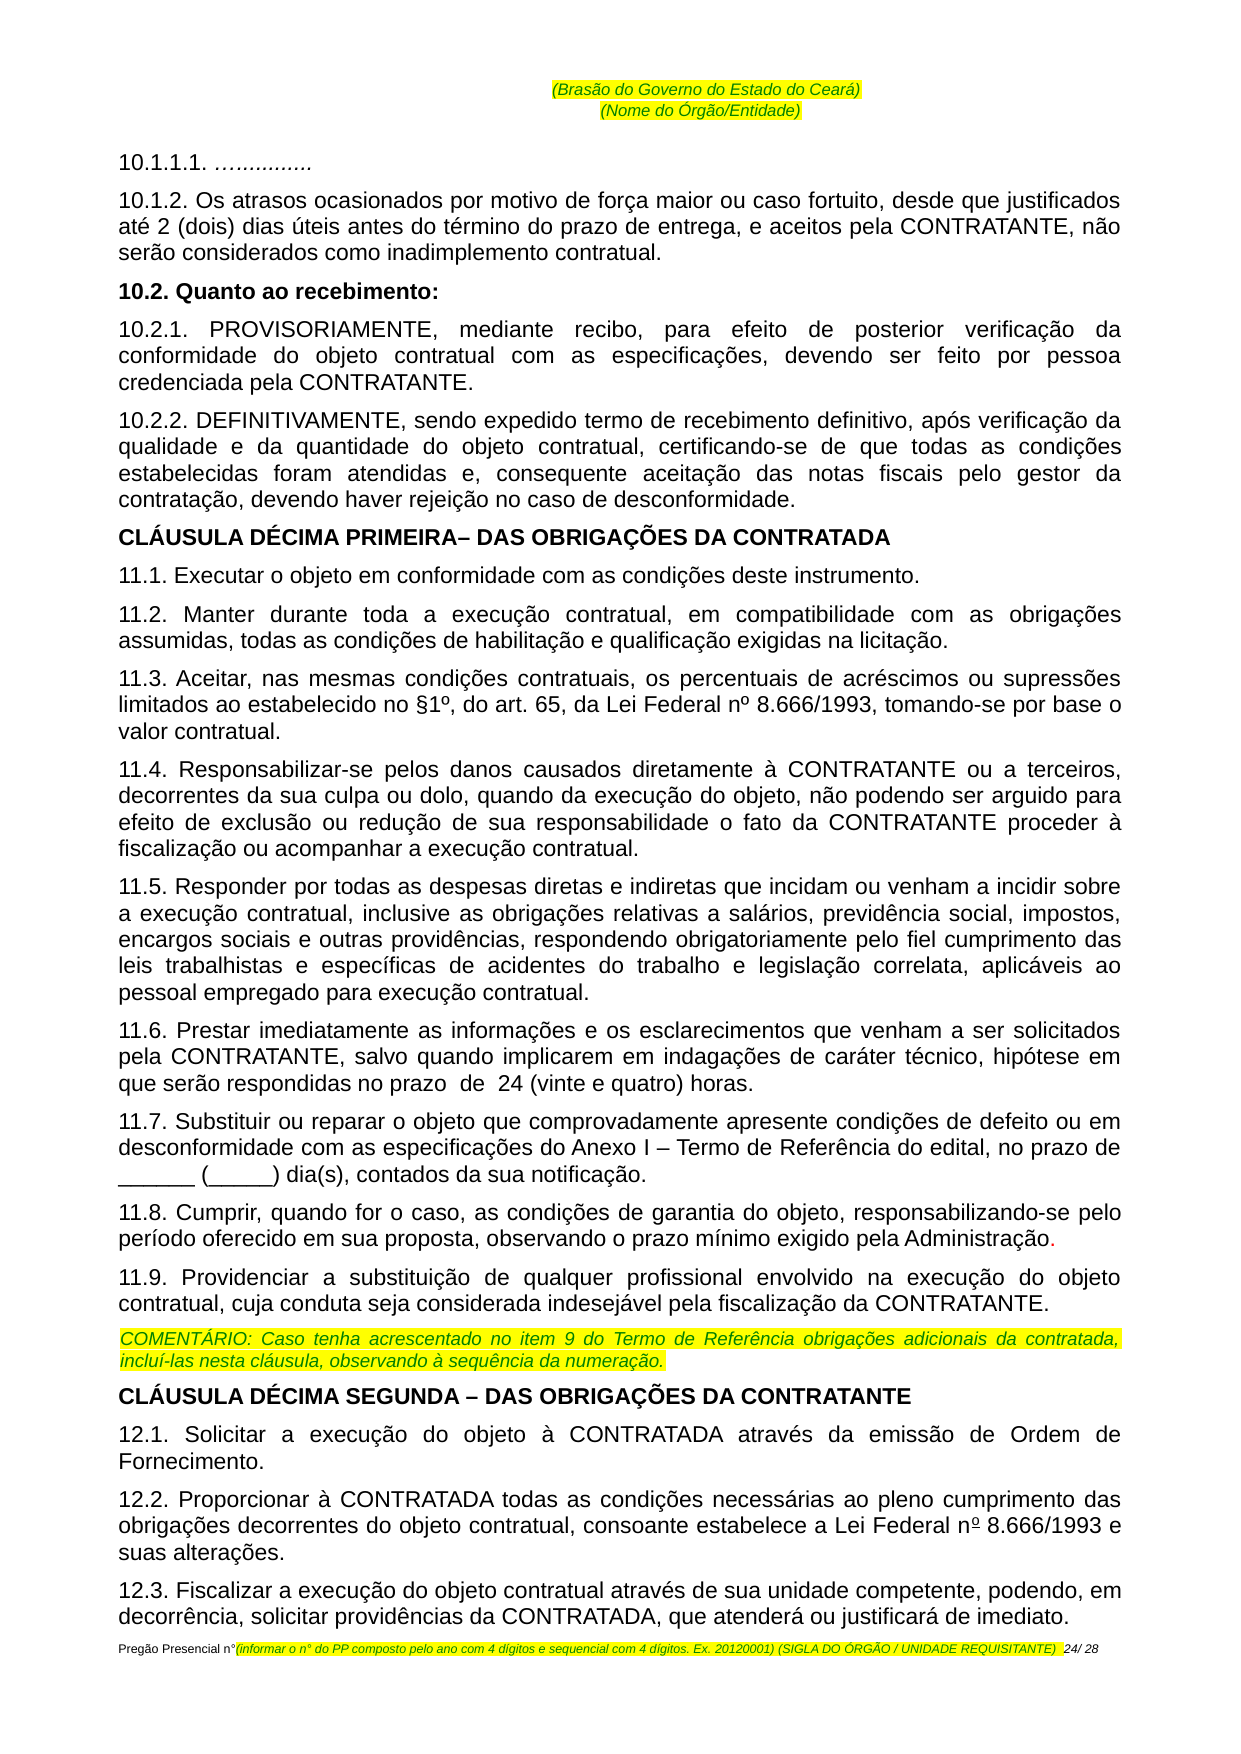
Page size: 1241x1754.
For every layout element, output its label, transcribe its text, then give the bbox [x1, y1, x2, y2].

text 10.1.2. Os atrasos ocasionados por motivo de força maior ou caso fortuito, desde que justificados até 2 (dois) dias úteis antes do término do prazo de entrega, e aceitos pela CONTRATANTE, não serão considerados como inadimplemento contratual. [118, 187, 1122, 266]
text 11.5. Responder por todas as despesas diretas e indiretas que incidam ou venham a incidir sobre a execução contratual, inclusive as obrigações relativas a salários, previdência social, impostos, encargos sociais e outras providências, respondendo obrigatoriamente pelo fiel cumprimento das leis trabalhistas e específicas de acidentes do trabalho e legislação correlata, aplicáveis ao pessoal empregado para execução contratual. [118, 873, 1122, 1005]
text CLÁUSULA DÉCIMA SEGUNDA – DAS OBRIGAÇÕES DA CONTRATANTE [118, 1383, 1122, 1409]
text 10.2.2. DEFINITIVAMENTE, sendo expedido termo de recebimento definitivo, após verificação da qualidade e da quantidade do objeto contratual, certificando-se de que todas as condições estabelecidas foram atendidas e, consequente aceitação das notas fiscais pelo gestor da contratação, devendo haver rejeição no caso de desconformidade. [118, 407, 1122, 512]
text 10.1.1.1. …............ [118, 148, 1122, 175]
text 11.7. Substituir ou reparar o objeto que comprovadamente apresente condições de defeito ou em desconformidade com as especificações do Anexo I – Termo de Referência do edital, no prazo de ______ (_____) dia(s), contados da sua notificação. [118, 1108, 1122, 1187]
text 12.1. Solicitar a execução do objeto à CONTRATADA através da emissão de Ordem de Fornecimento. [118, 1421, 1122, 1474]
text 11.3. Aceitar, nas mesmas condições contratuais, os percentuais de acréscimos ou supressões limitados ao estabelecido no §1º, do art. 65, da Lei Federal nº 8.666/1993, tomando-se por base o valor contratual. [118, 665, 1122, 744]
text COMENTÁRIO: Caso tenha acrescentado no item 9 do Termo de Referência obrigações adicionais da contratada, incluí-las nesta cláusula, observando à sequência da numeração. [120, 1328, 1122, 1371]
text 12.3. Fiscalizar a execução do objeto contratual através de sua unidade competente, podendo, em decorrência, solicitar providências da CONTRATADA, que atenderá ou justificará de imediato. [118, 1577, 1122, 1629]
text 11.2. Manter durante toda a execução contratual, em compatibilidade com as obrigações assumidas, todas as condições de habilitação e qualificação exigidas na licitação. [118, 601, 1122, 653]
text 12.2. Proporcionar à CONTRATADA todas as condições necessárias ao pleno cumprimento das obrigações decorrentes do objeto contratual, consoante estabelece a Lei Federal no 8.666/1993 e suas alterações. [118, 1486, 1122, 1565]
text 10.2.1. PROVISORIAMENTE, mediante recibo, para efeito de posterior verificação da conformidade do objeto contratual com as especificações, devendo ser feito por pessoa credenciada pela CONTRATANTE. [118, 316, 1122, 395]
text 11.4. Responsabilizar-se pelos danos causados diretamente à CONTRATANTE ou a terceiros, decorrentes da sua culpa ou dolo, quando da execução do objeto, não podendo ser arguido para efeito de exclusão ou redução de sua responsabilidade o fato da CONTRATANTE proceder à fiscalização ou acompanhar a execução contratual. [118, 756, 1122, 861]
text CLÁUSULA DÉCIMA PRIMEIRA– DAS OBRIGAÇÕES DA CONTRATADA [118, 524, 1122, 550]
text 11.9. Providenciar a substituição de qualquer profissional envolvido na execução do objeto contratual, cuja conduta seja considerada indesejável pela fiscalização da CONTRATANTE. [118, 1263, 1122, 1316]
text 11.8. Cumprir, quando for o caso, as condições de garantia do objeto, responsabilizando-se pelo período oferecido em sua proposta, observando o prazo mínimo exigido pela Administração. [118, 1199, 1122, 1252]
text 10.2. Quanto ao recebimento: [118, 278, 1122, 304]
text 11.6. Prestar imediatamente as informações e os esclarecimentos que venham a ser solicitados pela CONTRATANTE, salvo quando implicarem em indagações de caráter técnico, hipótese em que serão respondidas no prazo de 24 (vinte e quatro) horas. [118, 1017, 1122, 1096]
text 11.1. Executar o objeto em conformidade com as condições deste instrumento. [118, 562, 1122, 589]
